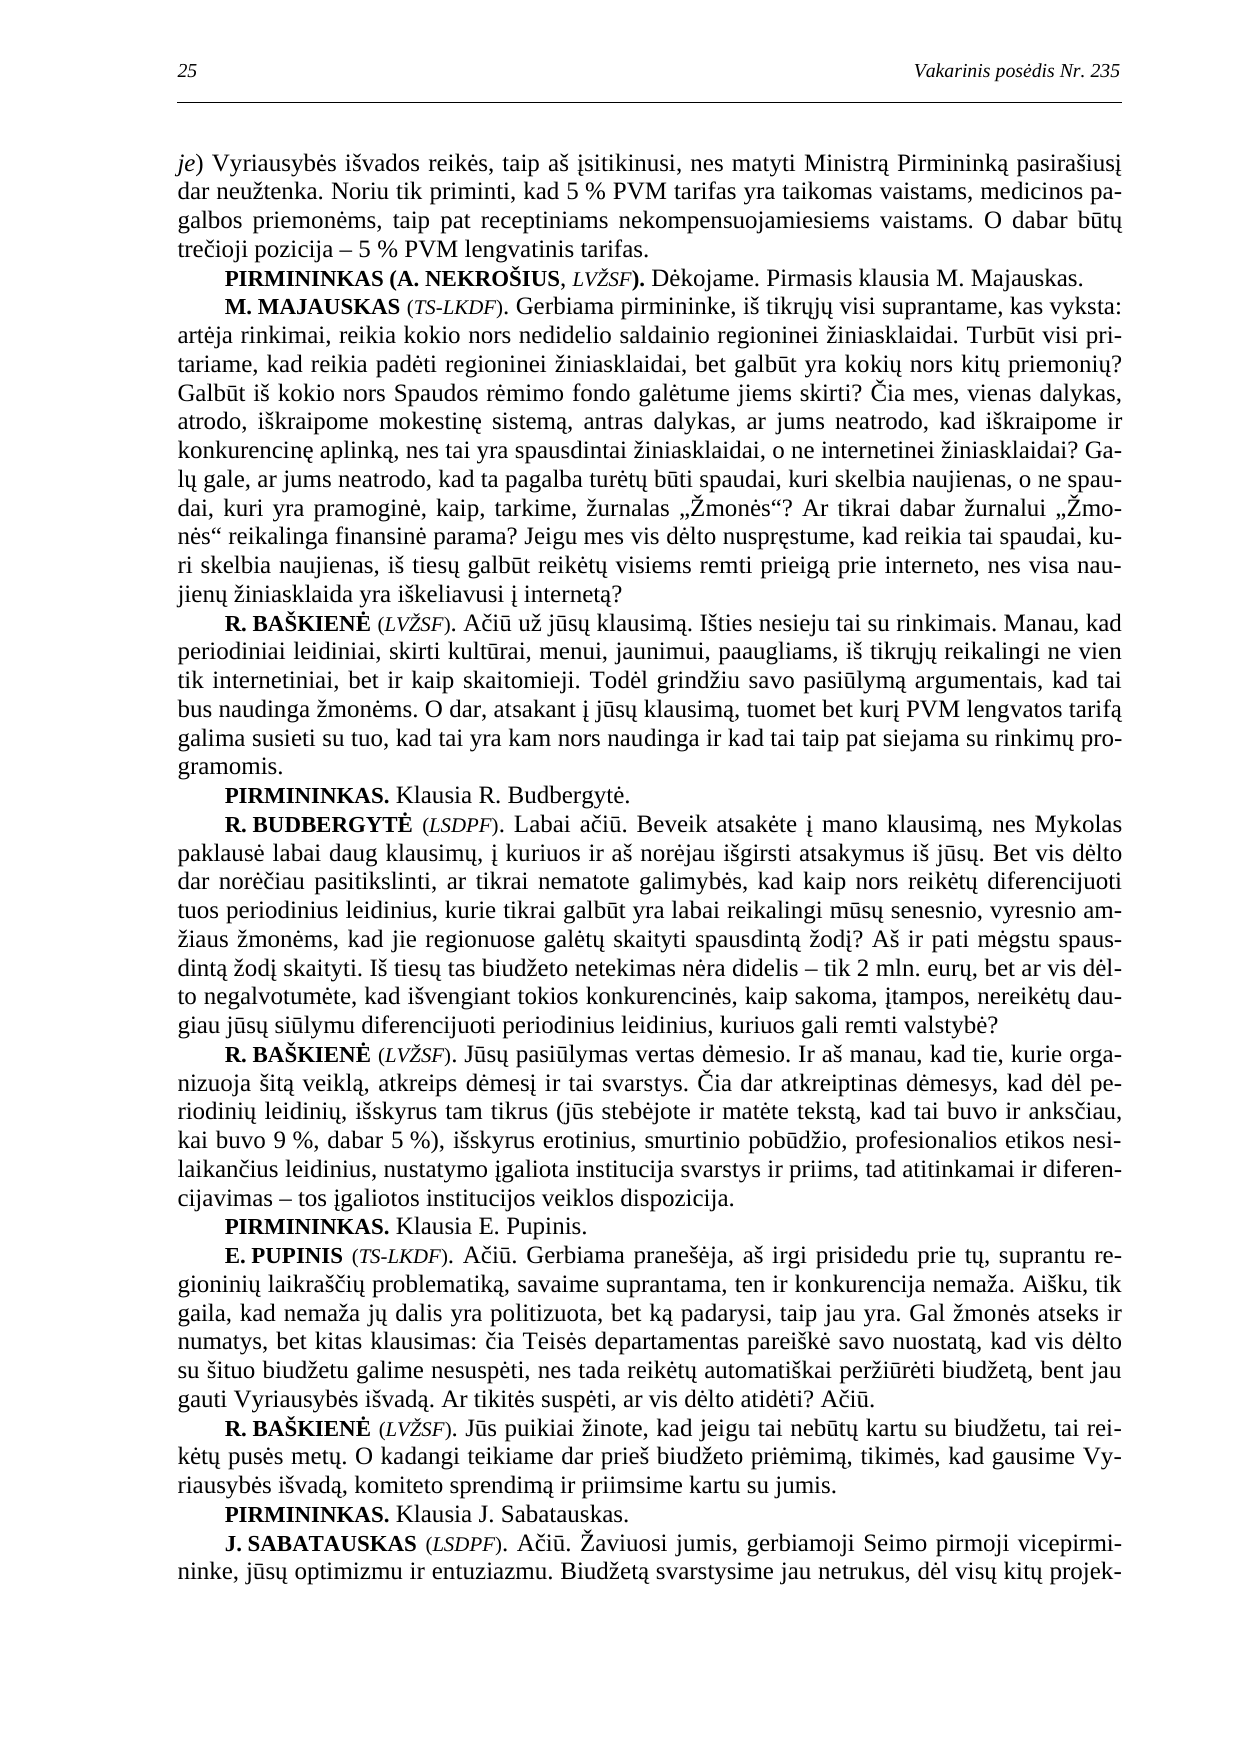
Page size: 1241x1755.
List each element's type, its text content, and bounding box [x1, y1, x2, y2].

text PIRMININKAS (A. NEKROŠIUS, LVŽSF). Dė­ko­ja­me. Pir­ma­sis klau­sia M. Ma­jaus­kas. [177, 263, 1122, 291]
text E. PUPINIS (TS-LKDF). Ačiū. Ger­bia­ma pra­ne­šė­ja, aš ir­gi pri­sidedu prie tų, su­pran­tu re­gio­ni­nių laik­raš­čių pro­ble­ma­ti­ką, sa­vai­me su­pran­ta­ma, ten ir kon­ku­ren­ci­ja ne­ma­ža. Aiš­ku, tik gai­la, kad ne­ma­ža jų da­lis yra po­li­ti­zuo­ta, bet ką pa­da­ry­si, taip jau yra. Gal žmo­nės at­seks ir nu­ma­tys, bet ki­tas klau­si­mas: čia Tei­sės de­par­ta­men­tas pa­reiš­kė sa­vo nuo­sta­tą, kad vis dėl­to su ši­tuo biu­dže­tu ga­li­me ne­su­spė­ti, nes ta­da rei­kė­tų au­to­ma­tiš­kai per­žiū­rė­ti biu­dže­tą, bent jau gau­ti Vy­riau­sy­bės iš­va­dą. Ar ti­ki­tės su­spė­ti, ar vis dėl­to ati­dė­ti? Ačiū. [177, 1240, 1122, 1413]
text R. BAŠKIENĖ (LVŽSF). Ačiū už jū­sų klau­si­mą. Iš­ties ne­sie­ju tai su rin­ki­mais. Ma­nau, kad pe­ri­odi­niai lei­di­niai, skir­ti kul­tū­rai, me­nui, jau­ni­mui, pa­aug­liams, iš tik­rų­jų rei­ka­lin­gi ne vien tik in­ter­ne­ti­niai, bet ir kaip skai­to­mie­ji. To­dėl grin­džiu sa­vo pa­siū­ly­mą ar­gu­men­tais, kad tai bus nau­din­ga žmo­nėms. O dar, at­sa­kant į jū­sų klau­si­mą, tuo­met bet ku­rį PVM leng­va­tos ta­ri­fą ga­li­ma su­sie­ti su tuo, kad tai yra kam nors nau­din­ga ir kad tai taip pat sie­ja­ma su rin­ki­mų pro­gra­mo­mis. [177, 608, 1122, 780]
text R. BAŠKIENĖ (LVŽSF). Jū­sų pa­siū­ly­mas ver­tas dė­me­sio. Ir aš ma­nau, kad tie, ku­rie or­ga­ni­zuo­ja ši­tą veik­lą, at­kreips dė­me­sį ir tai svars­tys. Čia dar at­kreip­ti­nas dė­me­sys, kad dėl pe­riodi­nių lei­di­nių, iš­sky­rus tam tik­rus (jūs ste­bė­jo­te ir ma­tė­te teks­tą, kad tai bu­vo ir anks­čiau, kai bu­vo 9 %, da­bar 5 %), iš­sky­rus ero­ti­nius, smur­ti­nio po­bū­džio, pro­fe­sio­na­lios eti­kos ne­si­lai­kan­čius lei­di­nius, nu­sta­ty­mo įga­lio­ta ins­ti­tu­ci­ja svars­tys ir pri­ims, tad ati­tin­ka­mai ir di­fe­ren­ci­ja­vi­mas – tos įga­lio­tos ins­ti­tu­ci­jos veik­los dis­po­zi­ci­ja. [177, 1039, 1122, 1211]
text M. MAJAUSKAS (TS-LKDF). Ger­bia­ma pir­mi­nin­ke, iš tik­rų­jų vi­si su­pran­ta­me, kas vyks­ta: ar­tė­ja rin­ki­mai, rei­kia ko­kio nors ne­di­de­lio sal­dai­nio re­gio­ni­nei ži­niask­lai­dai. Tur­būt vi­si pri­ta­ria­me, kad rei­kia pa­dė­ti re­gio­ni­nei ži­niask­lai­dai, bet gal­būt yra ko­kių nors ki­tų prie­mo­nių? Gal­būt iš ko­kio nors Spau­dos rė­mi­mo fon­do ga­lė­tu­me jiems skir­ti? Čia mes, vie­nas da­ly­kas, at­ro­do, iš­krai­po­me mo­kes­ti­nę sis­te­mą, ant­ras da­ly­kas, ar jums ne­at­ro­do, kad iš­krai­po­me ir kon­ku­ren­ci­nę ap­lin­ką, nes tai yra spaus­din­tai ži­niask­lai­dai, o ne in­ter­ne­ti­nei ži­niask­lai­dai? Ga­lų ga­le, ar jums ne­at­ro­do, kad ta pa­gal­ba tu­rė­tų bū­ti spau­dai, ku­ri skel­bia nau­jie­nas, o ne spau­dai, ku­ri yra pra­mo­gi­nė, kaip, tar­ki­me, žur­na­las „Žmo­nės“? Ar tik­rai da­bar žur­na­lui „Žmo­nės“ rei­ka­lin­ga fi­nan­si­nė pa­ra­ma? Jei­gu mes vis dėl­to nu­spręs­tu­me, kad rei­kia tai spau­dai, ku­ri skel­bia nau­jie­nas, iš tie­sų gal­būt rei­kė­tų vi­siems rem­ti pri­ei­gą prie in­ter­ne­to, nes vi­sa nau­jie­nų ži­niask­lai­da yra iš­ke­lia­vu­si į in­ter­ne­tą? [177, 291, 1122, 608]
text PIRMININKAS. Klau­sia E. Pu­pi­nis. [177, 1211, 1122, 1240]
text R. BAŠKIENĖ (LVŽSF). Jūs pui­kiai ži­no­te, kad jei­gu tai ne­bū­tų kar­tu su biu­dže­tu, tai rei­kė­tų pu­sės me­tų. O ka­dan­gi tei­kia­me dar prieš biu­dže­to pri­ėmi­mą, ti­ki­mės, kad gau­si­me Vy­riau­sy­bės iš­va­dą, ko­mi­te­to spren­di­mą ir pri­im­si­me kar­tu su ju­mis. [177, 1413, 1122, 1499]
text je) Vy­riau­sy­bės iš­va­dos rei­kės, taip aš įsi­ti­ki­nu­si, nes ma­ty­ti Mi­nist­rą Pir­mi­nin­ką pa­si­ra­šiu­sį dar ne­už­ten­ka. No­riu tik pri­min­ti, kad 5 % PVM ta­ri­fas yra tai­ko­mas vais­tams, me­di­ci­nos pa­gal­bos prie­mo­nėms, taip pat re­cep­ti­niams ne­kom­pen­suo­ja­miesiems vais­tams. O da­bar bū­tų tre­čio­ji po­zi­ci­ja – 5 % PVM leng­va­ti­nis ta­ri­fas. [177, 148, 1122, 263]
text R. BUDBERGYTĖ (LSDPF). La­bai ačiū. Be­veik at­sa­kė­te į ma­no klau­si­mą, nes My­ko­las pa­klau­sė la­bai daug klau­si­mų, į ku­riuos ir aš no­rė­jau iš­girs­ti at­sa­ky­mus iš jū­sų. Bet vis dėl­to dar no­rė­čiau pa­si­tiks­lin­ti, ar tik­rai ne­ma­to­te ga­li­my­bės, kad kaip nors rei­kė­tų di­fe­ren­ci­juo­ti tuos pe­ri­odi­nius lei­di­nius, ku­rie tik­rai gal­būt yra la­bai rei­ka­lin­gi mū­sų se­nes­nio, vy­res­nio am­žiaus žmo­nėms, kad jie re­gio­nuo­se ga­lė­tų skai­ty­ti spaus­din­tą žo­dį? Aš ir pa­ti mėgs­tu spaus­din­tą žo­dį skai­ty­ti. Iš tie­sų tas biu­dže­to ne­te­ki­mas nė­ra di­de­lis – tik 2 mln. eu­rų, bet ar vis dėl­to ne­gal­vo­tu­mė­te, kad iš­ven­giant to­kios kon­ku­ren­ci­nės, kaip sa­ko­ma, įtam­pos, ne­rei­kė­tų dau­giau jū­sų siū­ly­mu di­fe­ren­ci­juo­ti pe­ri­odi­nius lei­di­nius, ku­riuos ga­li rem­ti vals­ty­bė? [177, 809, 1122, 1039]
text PIRMININKAS. Klau­sia R. Bud­ber­gy­tė. [177, 780, 1122, 809]
text J. SABATAUSKAS (LSDPF). Ačiū. Ža­viuo­si ju­mis, ger­bia­mo­ji Sei­mo pir­mo­ji vi­ce­pir­mi­nin­ke, jū­sų op­ti­miz­mu ir en­tu­ziaz­mu. Biu­dže­tą svars­ty­si­me jau ne­tru­kus, dėl vi­sų ki­tų pro­jek­ [177, 1528, 1122, 1585]
text PIRMININKAS. Klau­sia J. Sa­ba­taus­kas. [177, 1499, 1122, 1528]
